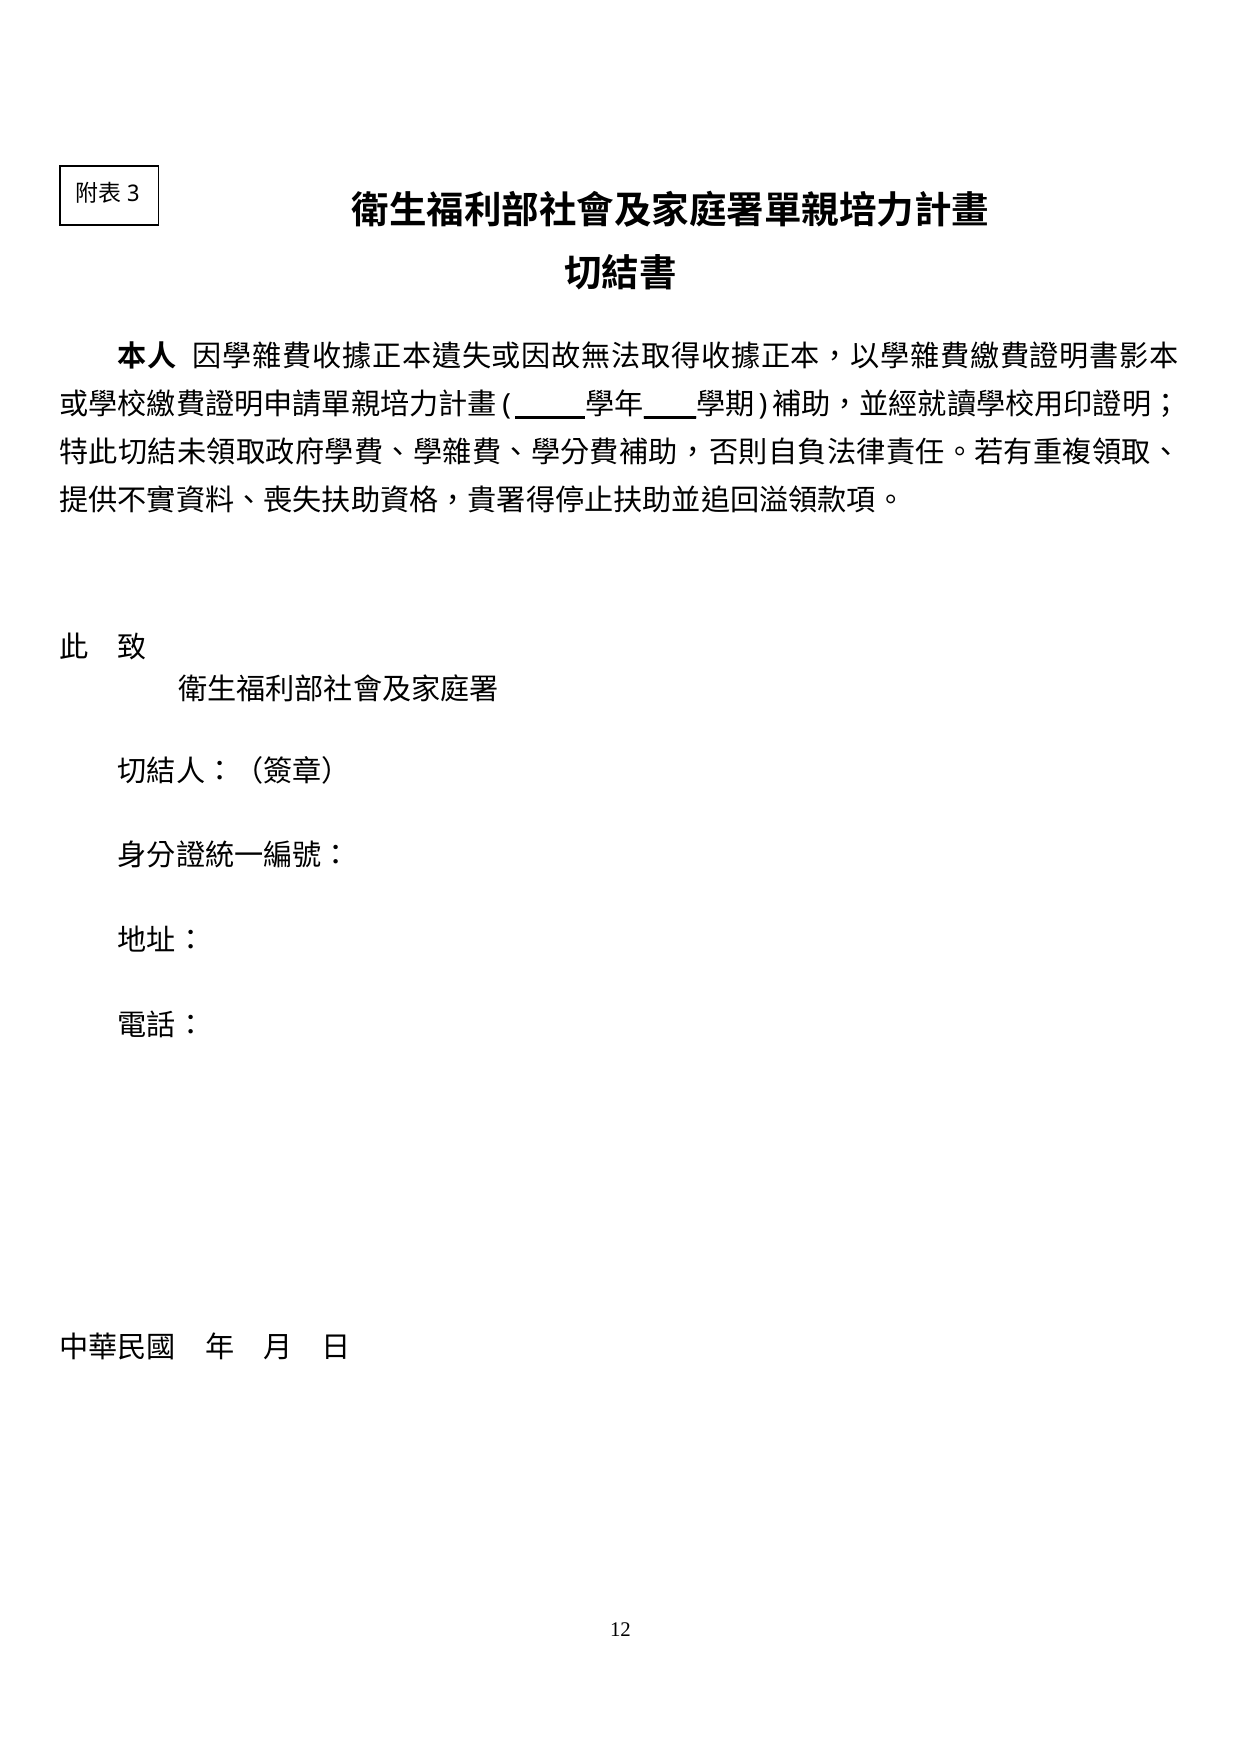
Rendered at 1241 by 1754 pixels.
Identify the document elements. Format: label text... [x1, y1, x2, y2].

text 切結書 [59, 228, 1181, 290]
text 衛生福利部社會及家庭署單親培力計畫 [59, 165, 1181, 228]
text 切結人：（簽章） [59, 747, 1181, 790]
text 身分證統一編號： [59, 832, 1181, 874]
text 衛生福利部社會及家庭署 [134, 665, 1181, 708]
text 地址： [59, 917, 1181, 959]
text 中華民國 年 月 日 [59, 1324, 1181, 1366]
text 此 致 [59, 603, 1181, 665]
text 電話： [59, 1001, 1181, 1043]
text 附表3 [76, 174, 142, 208]
text 本人 因學雜費收據正本遺失或因故無法取得收據正本，以學雜費繳費證明書影本或學校繳費證明申請單親培力計畫(____學年___學期)補助，並經就讀學校用印證明；特此切結未領取政府學費、學雜費、學分費補助，否則自負法律責任。若有重複領取、提供不實資料、喪失扶助資格，貴署得停止扶助並追回溢領款項。 [59, 328, 1181, 519]
